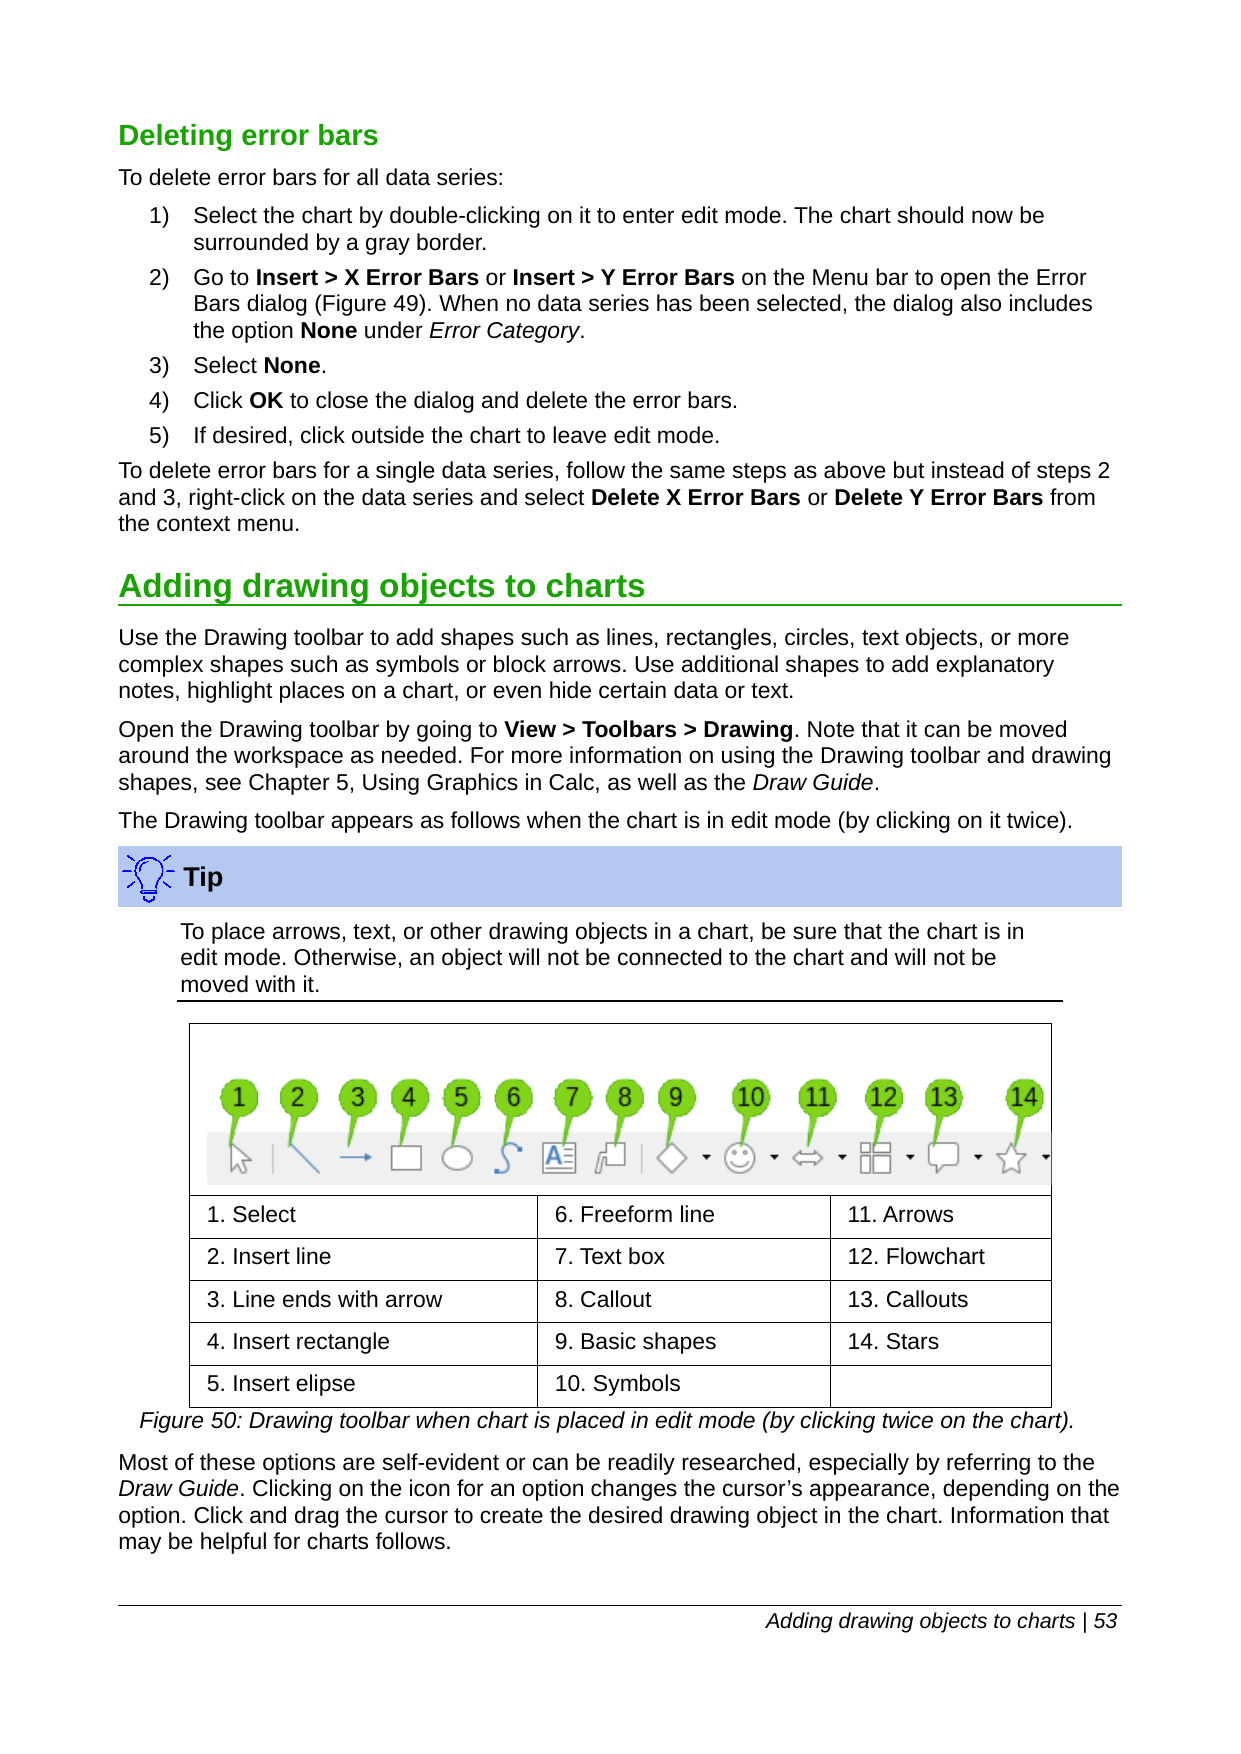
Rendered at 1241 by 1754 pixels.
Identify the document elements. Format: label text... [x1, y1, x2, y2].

list Click OK to close the dialog and delete the error bars. [169, 387, 1122, 413]
list To delete error bars for all data series: [118, 163, 1122, 190]
text The Drawing toolbar appears as follows when the chart is in edit mode (by clicking on it twice). [118, 807, 1122, 834]
subtitle Adding drawing objects to charts [118, 566, 1122, 604]
text Most of these options are self-evident or can be readily researched, especially by referring to the Draw Guide. Clicking on the icon for an option changes the cursor’s appearance, depending on the option. Click and drag the cursor to create the desired drawing object in the chart. Information that may be helpful for charts follows. [118, 1449, 1122, 1554]
table_cell 2. Insert line [190, 1239, 537, 1280]
text To place arrows, text, or other drawing objects in a chart, be sure that the chart is in edit mode. Otherwise, an object will not be connected to the chart and will not be moved with it. [177, 915, 1063, 1000]
picture [119, 847, 179, 907]
list Select None. [169, 352, 1122, 378]
table_cell 3. Line ends with arrow [190, 1281, 537, 1322]
text Figure 50: Drawing toolbar when chart is placed in edit mode (by clicking twice on the chart). [139, 1407, 1101, 1433]
table_cell 1. Select [190, 1196, 537, 1237]
text Open the Drawing toolbar by going to View > Toolbars > Drawing. Note that it can be moved around the workspace as needed. For more information on using the Drawing toolbar and drawing shapes, see Chapter 5, Using Graphics in Calc, as well as the Draw Guide. [118, 716, 1122, 795]
table_cell 8. Callout [538, 1281, 830, 1322]
list Select the chart by double-clicking on it to enter edit mode. The chart should now be surrounded by a gray border. [169, 202, 1122, 255]
list Go to Insert > X Error Bars or Insert > Y Error Bars on the Menu bar to open the Error Bars dialog (Figure 49). When no data series has been selected, the dialog also includes the option None under Error Category. [169, 264, 1122, 343]
subtitle Deleting error bars [118, 118, 1122, 152]
table_cell 5. Insert elipse [190, 1366, 537, 1407]
table_cell 6. Freeform line [538, 1196, 830, 1237]
table_cell 12. Flowchart [831, 1239, 1051, 1280]
picture [206, 1078, 1052, 1185]
table_cell 13. Callouts [831, 1281, 1051, 1322]
text To delete error bars for a single data series, follow the same steps as above but instead of steps 2 and 3, right-click on the data series and select Delete X Error Bars or Delete Y Error Bars from the context menu. [118, 457, 1122, 536]
text Use the Drawing toolbar to add shapes such as lines, rectangles, circles, text objects, or more complex shapes such as symbols or block arrows. Use additional shapes to add explanatory notes, highlight places on a chart, or even hide certain data or text. [118, 624, 1122, 703]
table_header [190, 1024, 1051, 1195]
table_cell 14. Stars [831, 1323, 1051, 1364]
table_cell 7. Text box [538, 1239, 830, 1280]
table_cell 4. Insert rectangle [190, 1323, 537, 1364]
list If desired, click outside the chart to leave edit mode. [169, 422, 1122, 448]
table_cell 10. Symbols [538, 1366, 830, 1407]
subtitle Tip [118, 846, 1122, 907]
table_cell 9. Basic shapes [538, 1323, 830, 1364]
table_cell 11. Arrows [831, 1196, 1051, 1237]
table_cell [831, 1366, 1051, 1407]
